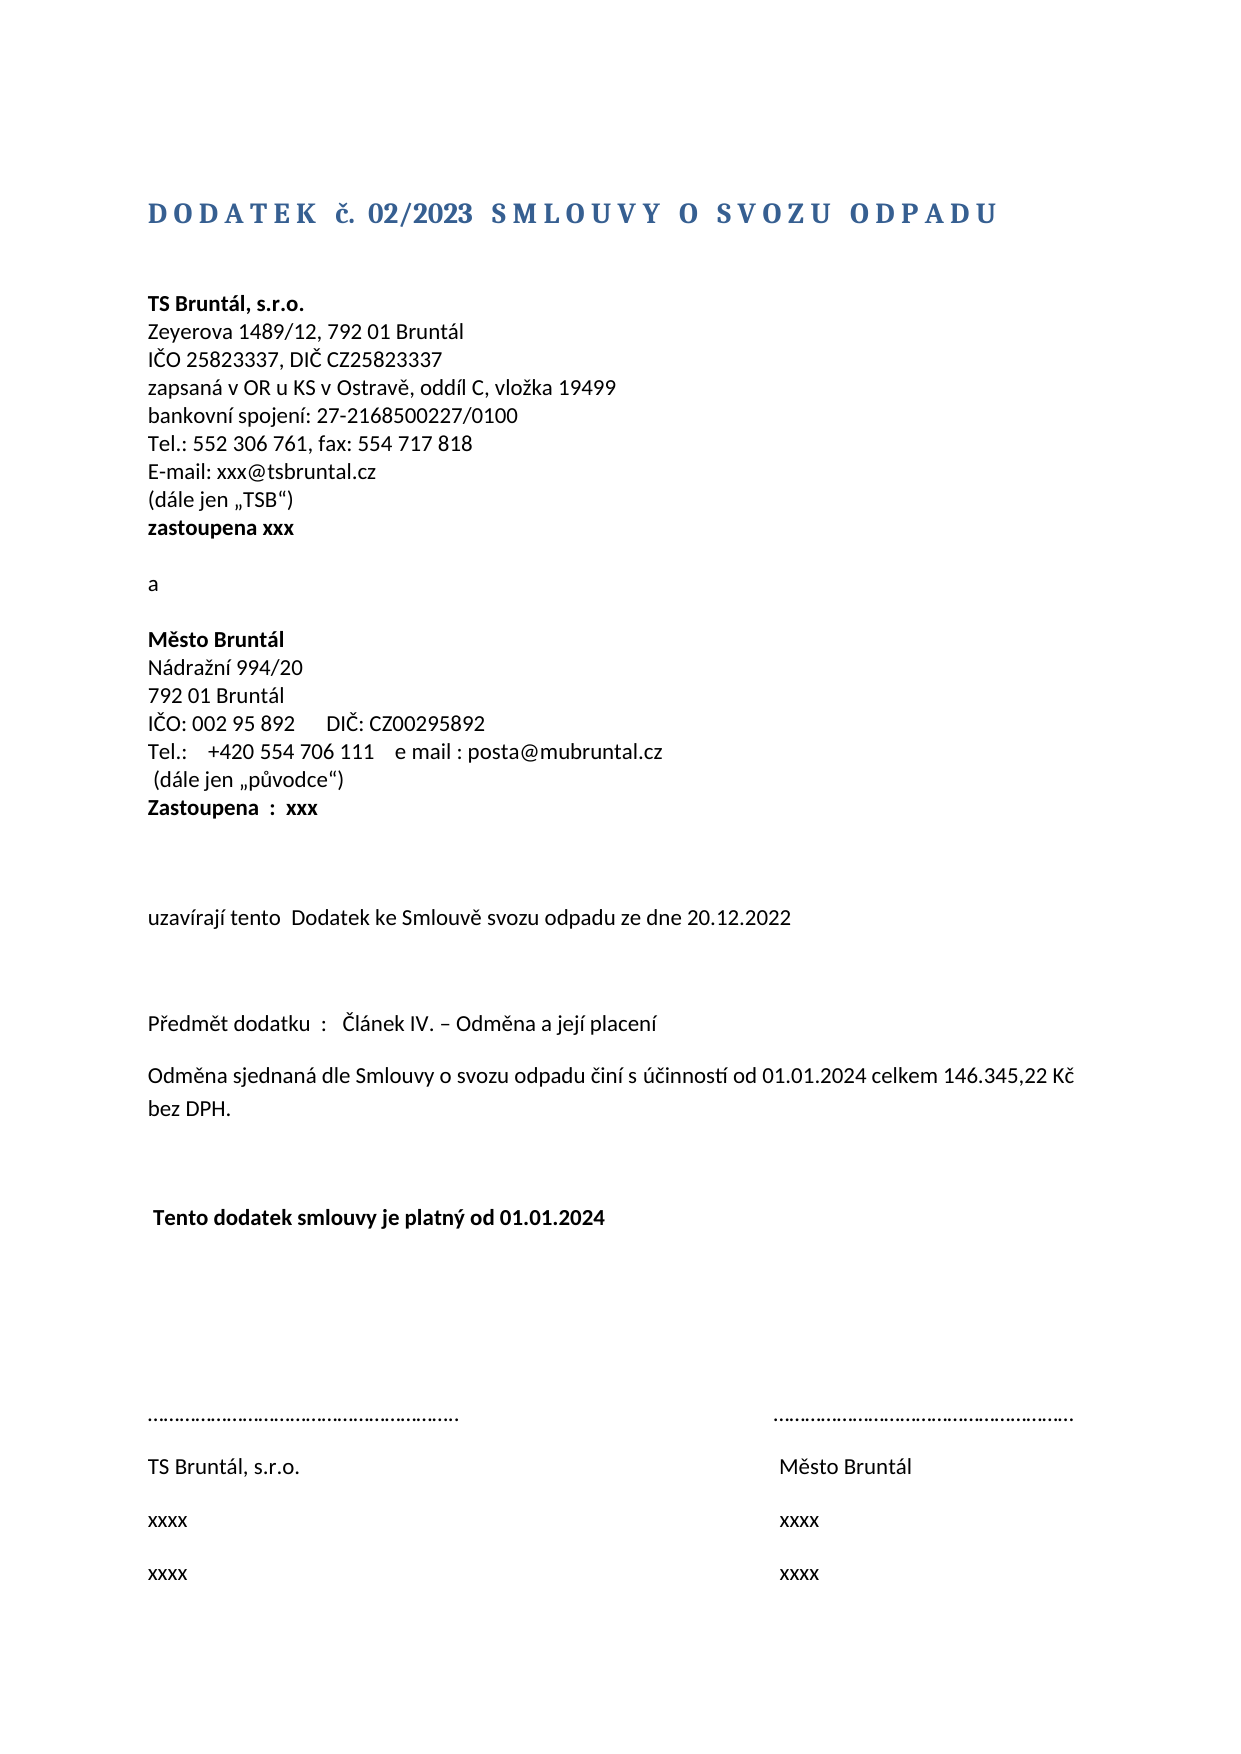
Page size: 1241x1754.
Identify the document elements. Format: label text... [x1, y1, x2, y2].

text Tel.: 552 306 761, fax: 554 717 818 [148, 429, 1093, 457]
text Zeyerova 1489/12, 792 01 Bruntál [148, 317, 1093, 345]
text (dále jen „TSB“) [148, 485, 1093, 513]
text xxxx xxxx [148, 1558, 1093, 1586]
text zapsaná v OR u KS v Ostravě, oddíl C, vložka 19499 [148, 373, 1093, 401]
text a [148, 569, 1093, 597]
text E-mail: xxx@tsbruntal.cz [148, 457, 1093, 485]
text Odměna sjednaná dle Smlouvy o svozu odpadu činí s účinností od 01.01.2024 celkem 146.345,22 Kč bez DPH. [148, 1062, 1093, 1122]
text Tento dodatek smlouvy je platný od 01.01.2024 [148, 1203, 1093, 1231]
subtitle D O D A T E K č. 02/2023 S M L O U V Y O S V O Z U O D P A D U [148, 198, 1093, 231]
text Předmět dodatku : Článek IV. – Odměna a její placení [148, 1009, 1093, 1037]
text uzavírají tento Dodatek ke Smlouvě svozu odpadu ze dne 20.12.2022 [148, 903, 1093, 931]
text ………………………………………………….. ………………………………………………… [148, 1399, 1093, 1427]
text IČO 25823337, DIČ CZ25823337 [148, 345, 1093, 373]
text TS Bruntál, s.r.o. Město Bruntál [148, 1452, 1093, 1480]
text Nádražní 994/20 [148, 653, 1093, 681]
text zastoupena xxx [148, 513, 1093, 541]
text 792 01 Bruntál [148, 681, 1093, 709]
text Zastoupena : xxx [148, 793, 1093, 822]
text (dále jen „původce“) [148, 766, 1093, 793]
text xxxx xxxx [148, 1505, 1093, 1533]
text TS Bruntál, s.r.o. [148, 289, 1093, 317]
text Město Bruntál [148, 625, 1093, 653]
text bankovní spojení: 27-2168500227/0100 [148, 401, 1093, 429]
text Tel.: +420 554 706 111 e mail : posta@mubruntal.cz [148, 737, 1093, 766]
text IČO: 002 95 892 DIČ: CZ00295892 [148, 709, 1093, 737]
